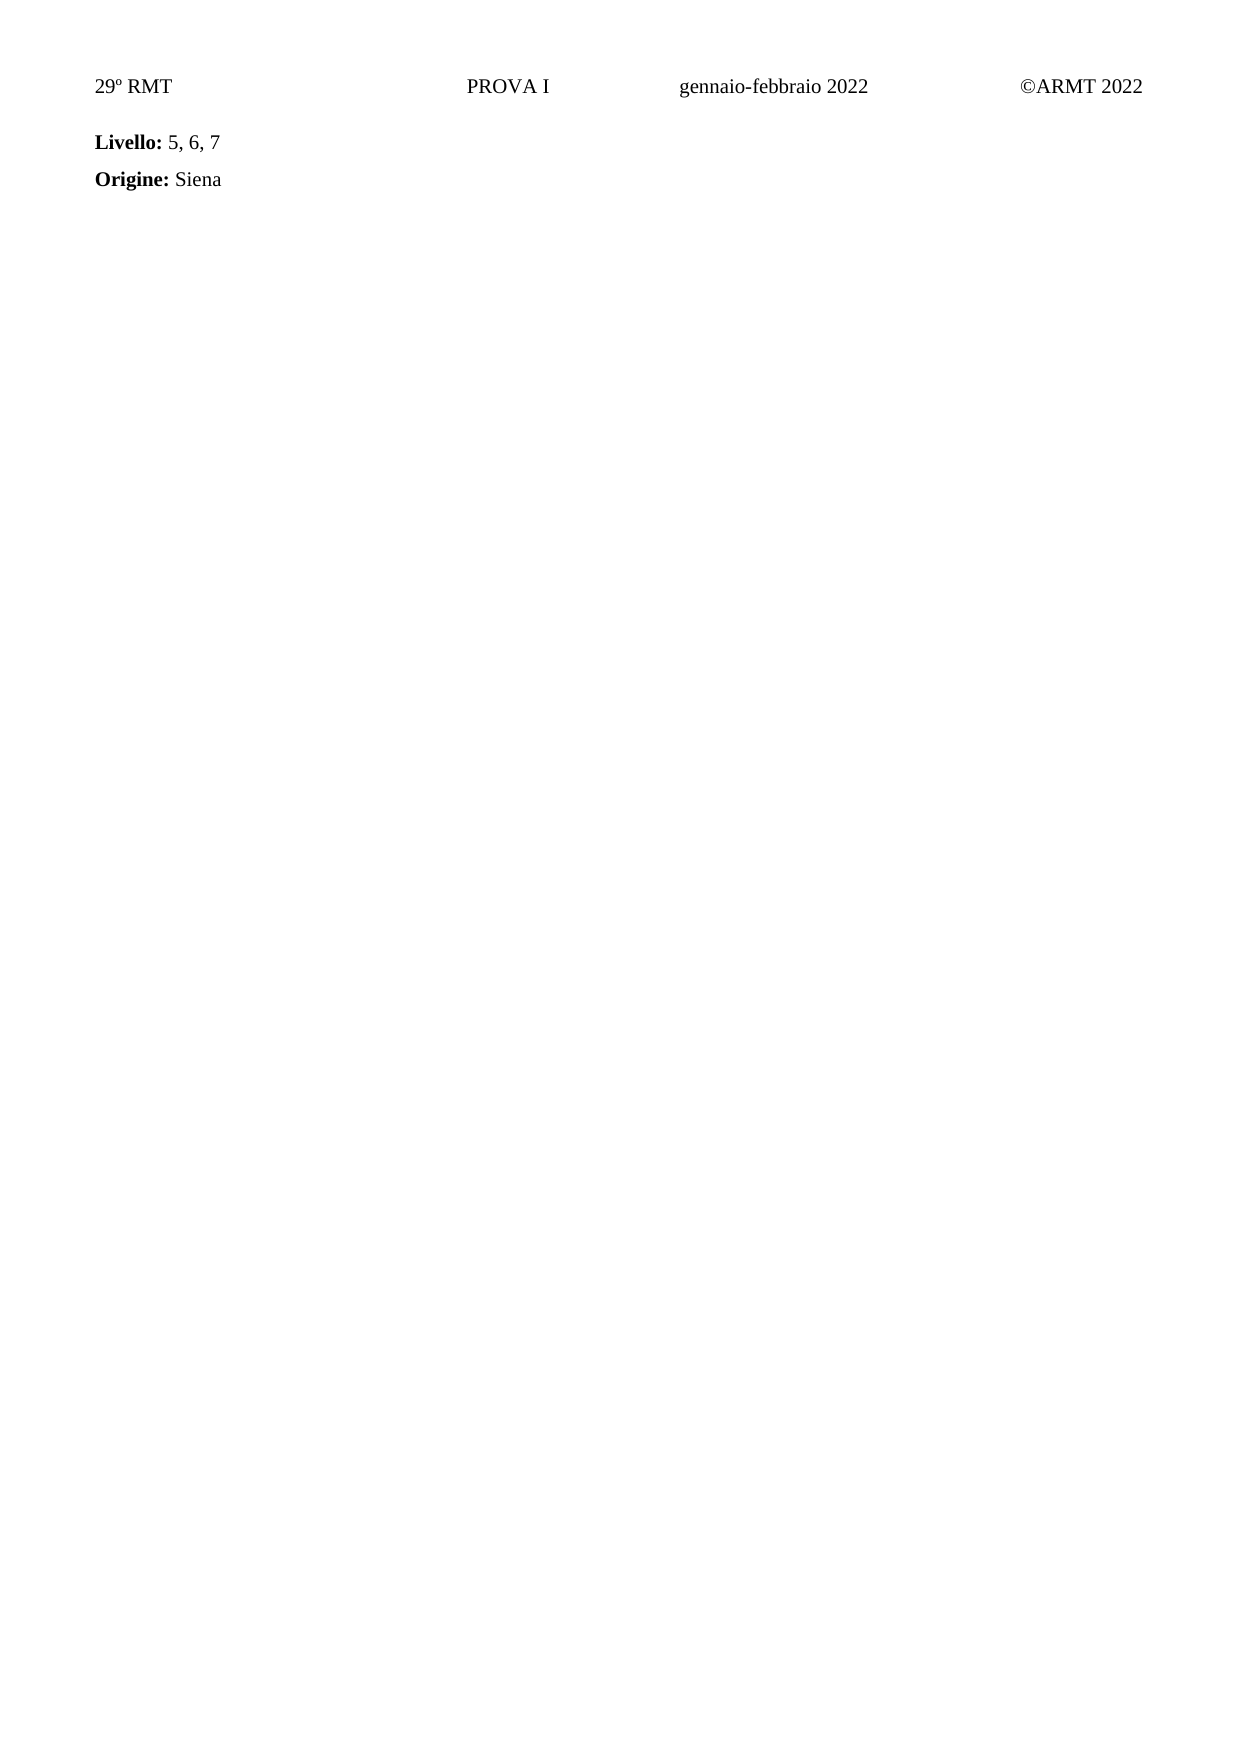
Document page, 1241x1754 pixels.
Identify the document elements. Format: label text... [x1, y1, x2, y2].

text Livello: 5, 6, 7 [94, 130, 1146, 154]
text Origine: Siena [94, 166, 1146, 191]
